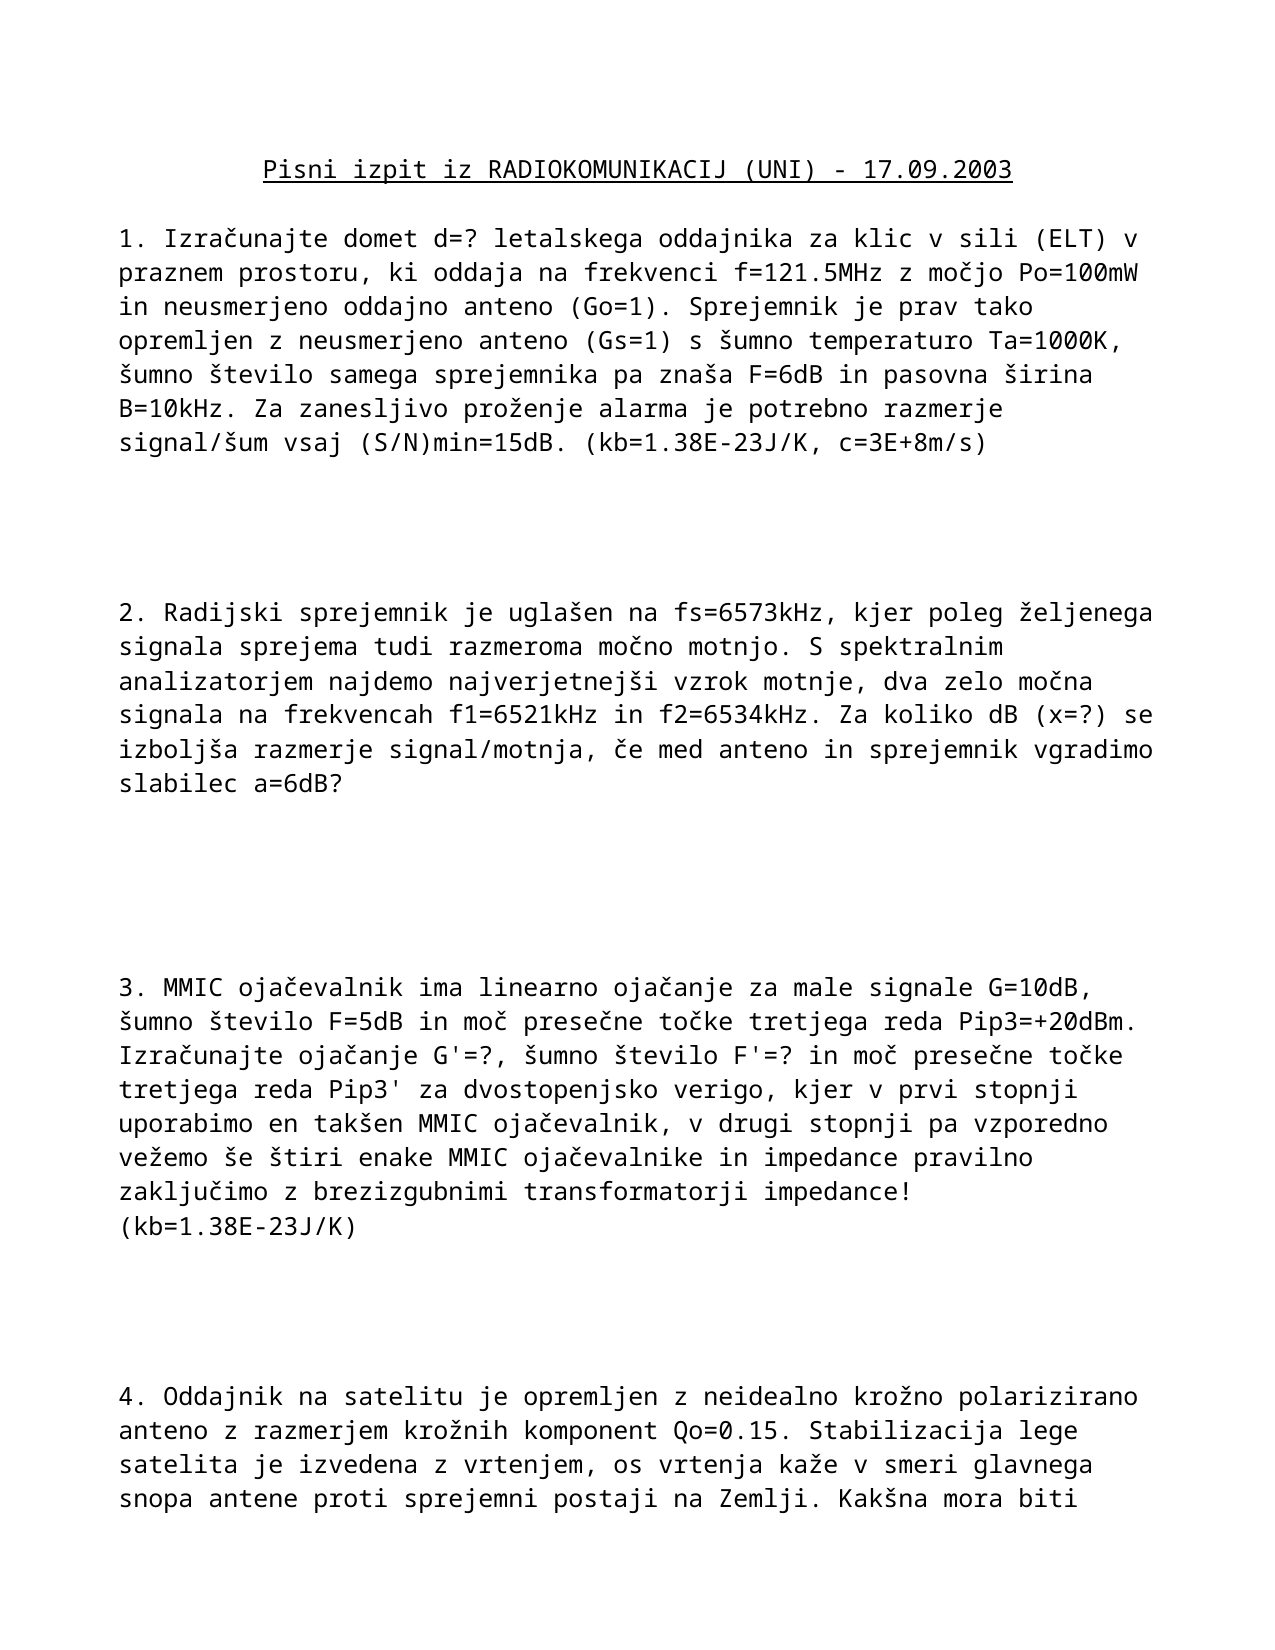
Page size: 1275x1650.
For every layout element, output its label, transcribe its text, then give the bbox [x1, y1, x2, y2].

text 1. Izračunajte domet d=? letalskega oddajnika za klic v sili (ELT) v praznem prostoru, ki oddaja na frekvenci f=121.5MHz z močjo Po=100mW in neusmerjeno oddajno anteno (Go=1). Sprejemnik je prav tako opremljen z neusmerjeno anteno (Gs=1) s šumno temperaturo Ta=1000K, šumno število samega sprejemnika pa znaša F=6dB in pasovna širina B=10kHz. Za zanesljivo proženje alarma je potrebno razmerje signal/šum vsaj (S/N)min=15dB. (kb=1.38E-23J/K, c=3E+8m/s) [118, 220, 1157, 459]
text 3. MMIC ojačevalnik ima linearno ojačanje za male signale G=10dB, šumno število F=5dB in moč presečne točke tretjega reda Pip3=+20dBm. Izračunajte ojačanje G'=?, šumno število F'=? in moč presečne točke tretjega reda Pip3' za dvostopenjsko verigo, kjer v prvi stopnji uporabimo en takšen MMIC ojačevalnik, v drugi stopnji pa vzporedno vežemo še štiri enake MMIC ojačevalnike in impedance pravilno zaključimo z brezizgubnimi transformatorji impedance! (kb=1.38E-23J/K) [118, 970, 1157, 1242]
text Pisni izpit iz RADIOKOMUNIKACIJ (UNI) - 17.09.2003 [118, 152, 1157, 186]
text 2. Radijski sprejemnik je uglašen na fs=6573kHz, kjer poleg željenega signala sprejema tudi razmeroma močno motnjo. S spektralnim analizatorjem najdemo najverjetnejši vzrok motnje, dva zelo močna signala na frekvencah f1=6521kHz in f2=6534kHz. Za koliko dB (x=?) se izboljša razmerje signal/motnja, če med anteno in sprejemnik vgradimo slabilec a=6dB? [118, 595, 1157, 799]
text 4. Oddajnik na satelitu je opremljen z neidealno krožno polarizirano anteno z razmerjem krožnih komponent Qo=0.15. Stabilizacija lege satelita je izvedena z vrtenjem, os vrtenja kaže v smeri glavnega snopa antene proti sprejemni postaji na Zemlji. Kakšna mora biti [118, 1378, 1157, 1515]
